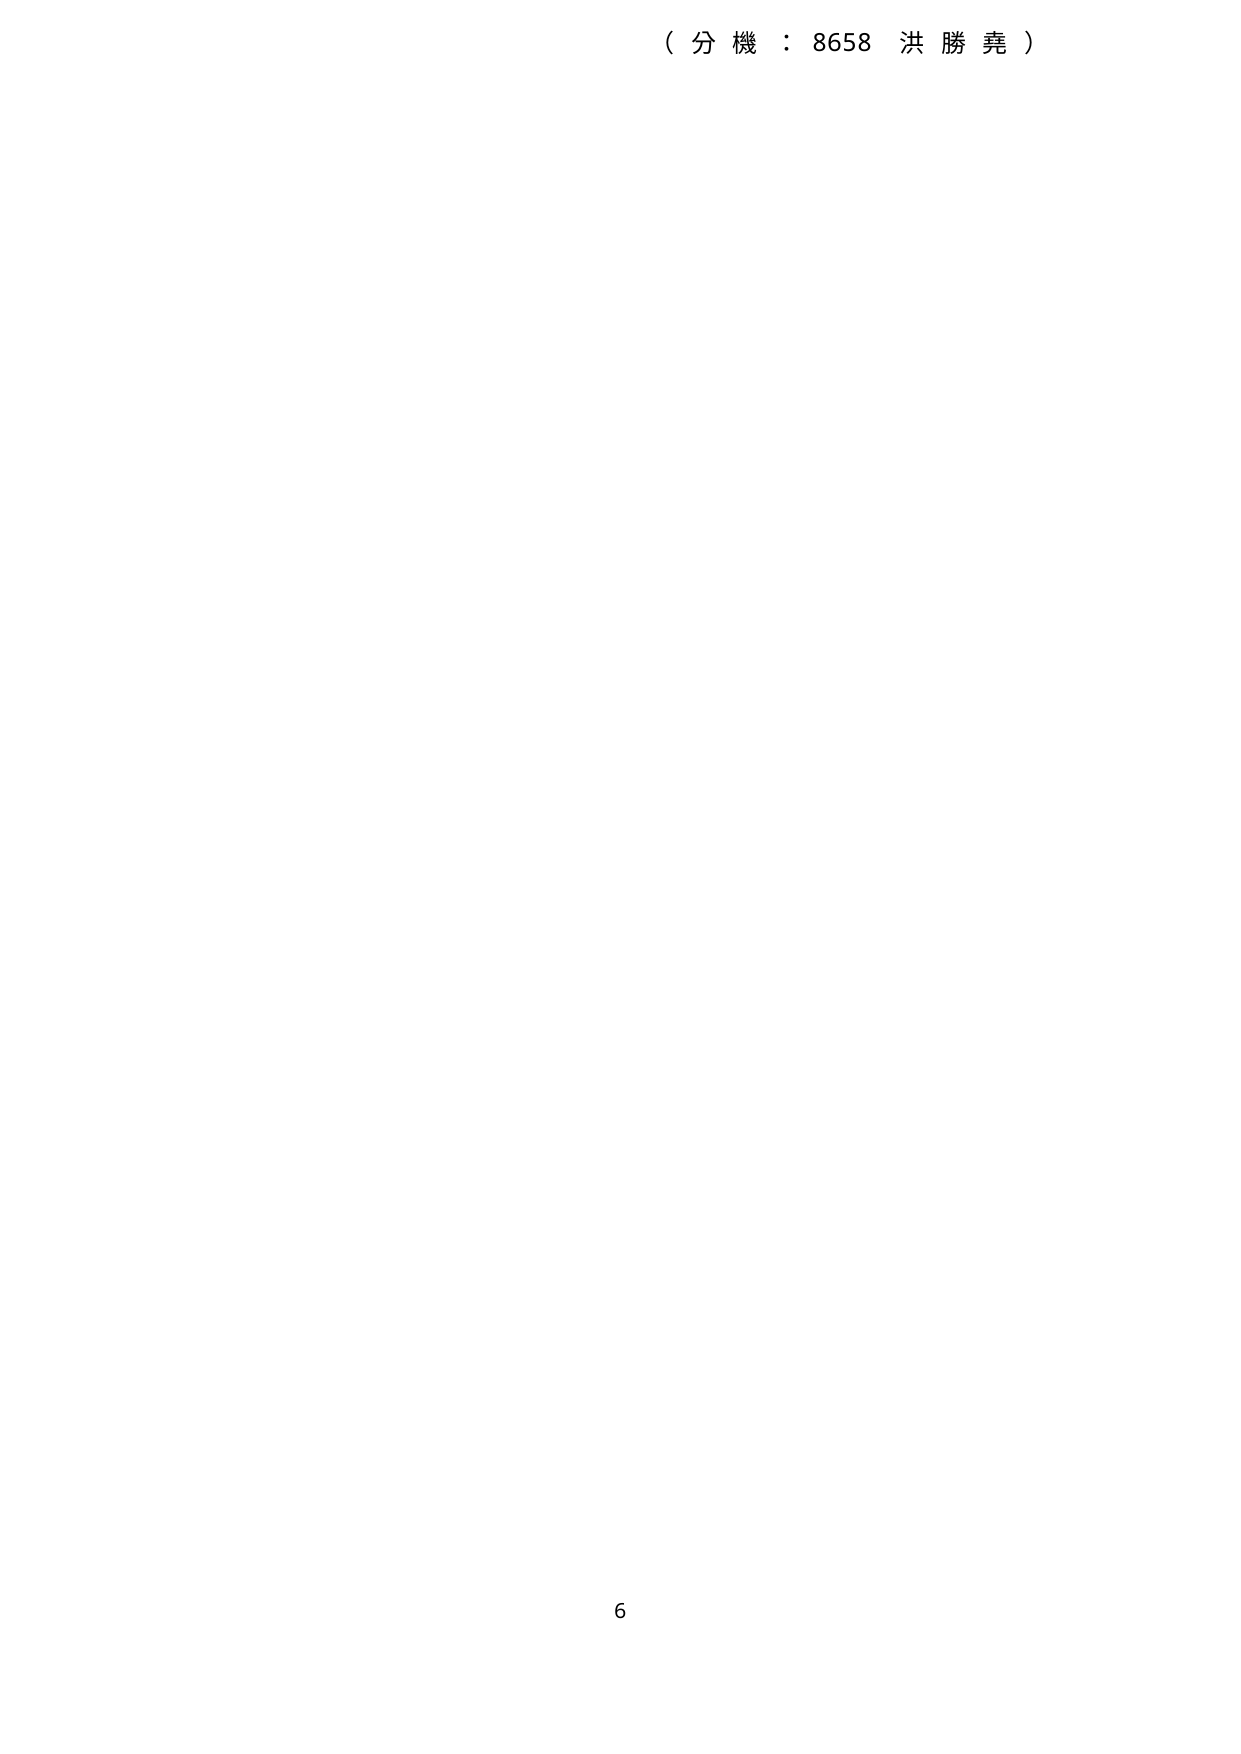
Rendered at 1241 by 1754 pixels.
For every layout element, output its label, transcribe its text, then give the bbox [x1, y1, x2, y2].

text （分機：8658 洪勝堯） [271, 0, 1058, 62]
